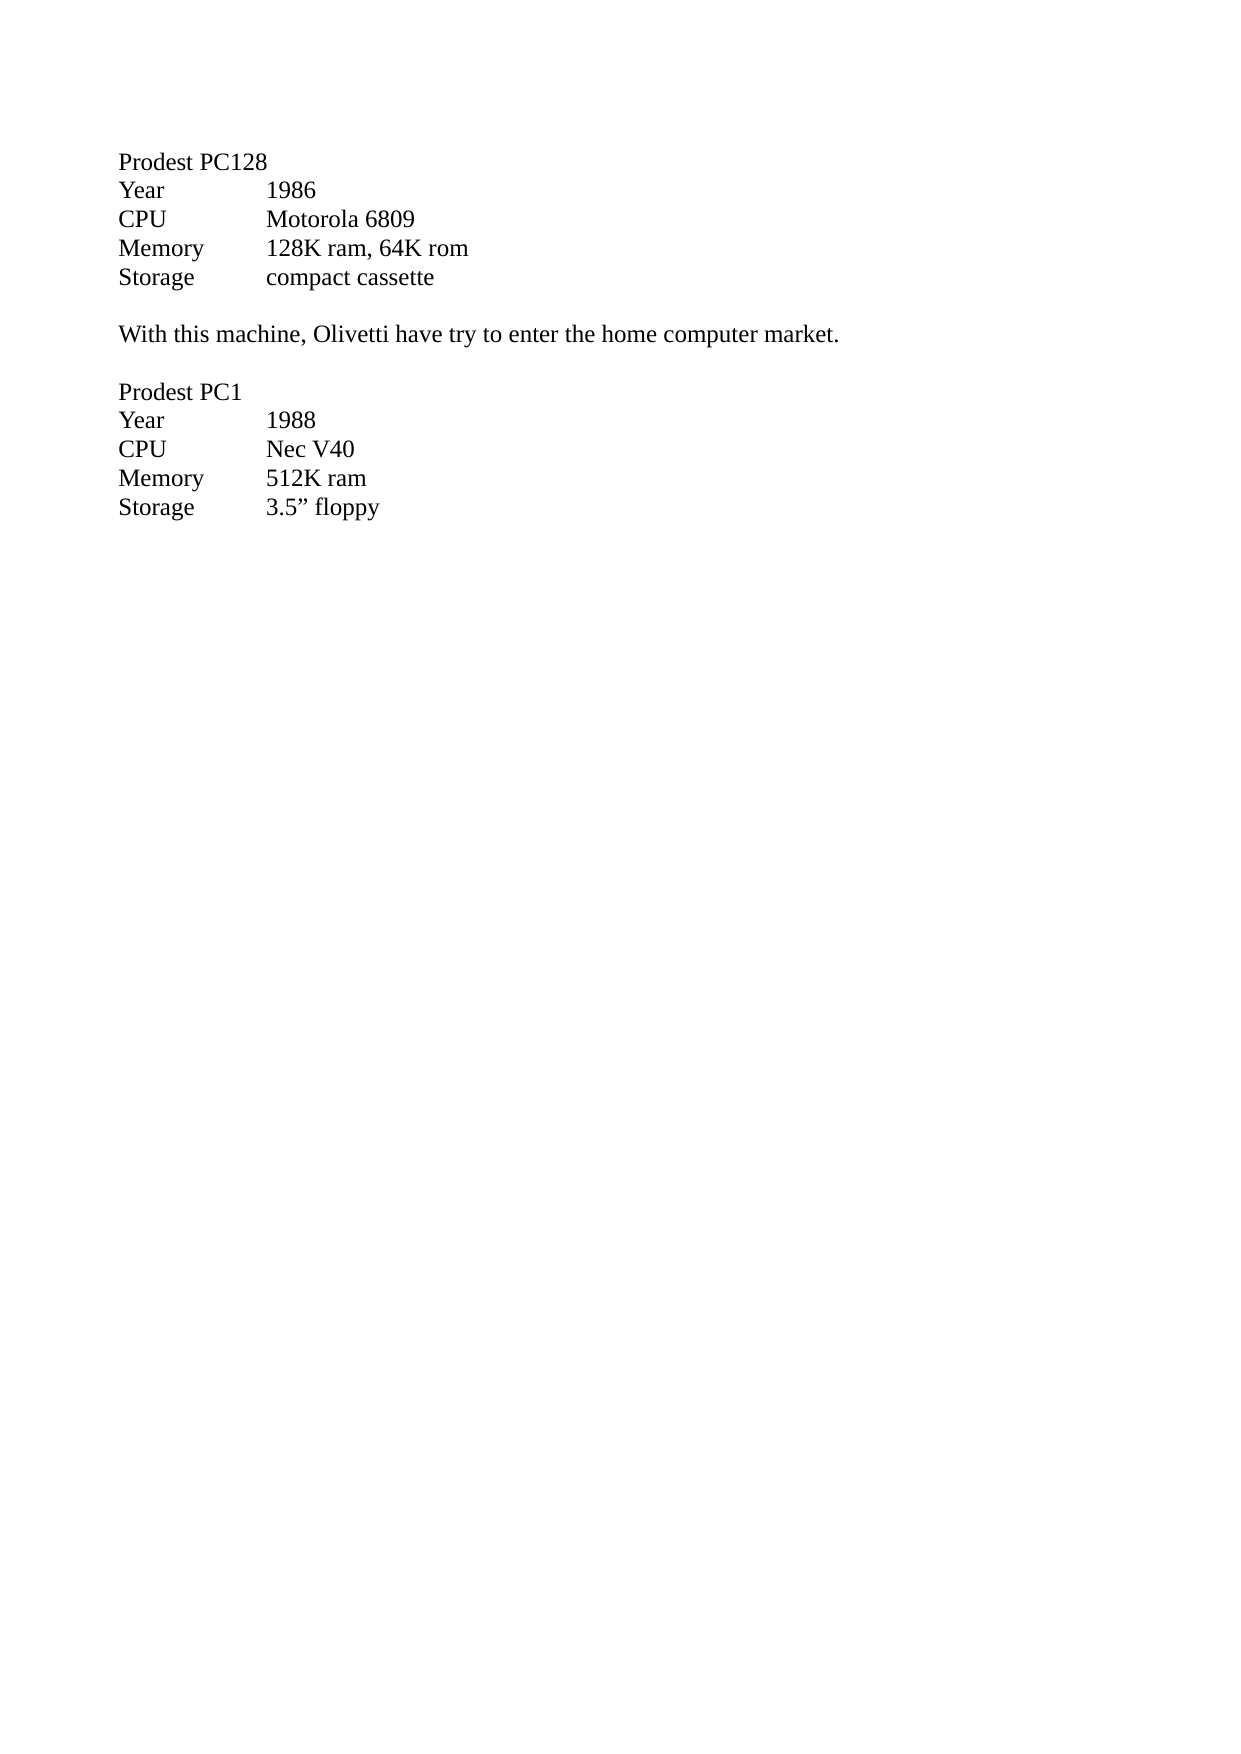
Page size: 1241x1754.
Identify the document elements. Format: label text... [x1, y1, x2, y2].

text Storage compact cassette [118, 262, 1122, 291]
text Memory 128K ram, 64K rom [118, 233, 1122, 262]
text Storage 3.5” floppy [118, 492, 1122, 521]
text CPU Motorola 6809 [118, 204, 1122, 233]
text CPU Nec V40 [118, 434, 1122, 463]
text Prodest PC1 [118, 377, 1122, 406]
text Memory 512K ram [118, 463, 1122, 492]
text Year 1986 [118, 176, 1122, 204]
text Prodest PC128 [118, 147, 1122, 176]
text Year 1988 [118, 406, 1122, 434]
text With this machine, Olivetti have try to enter the home computer market. [118, 319, 1122, 348]
